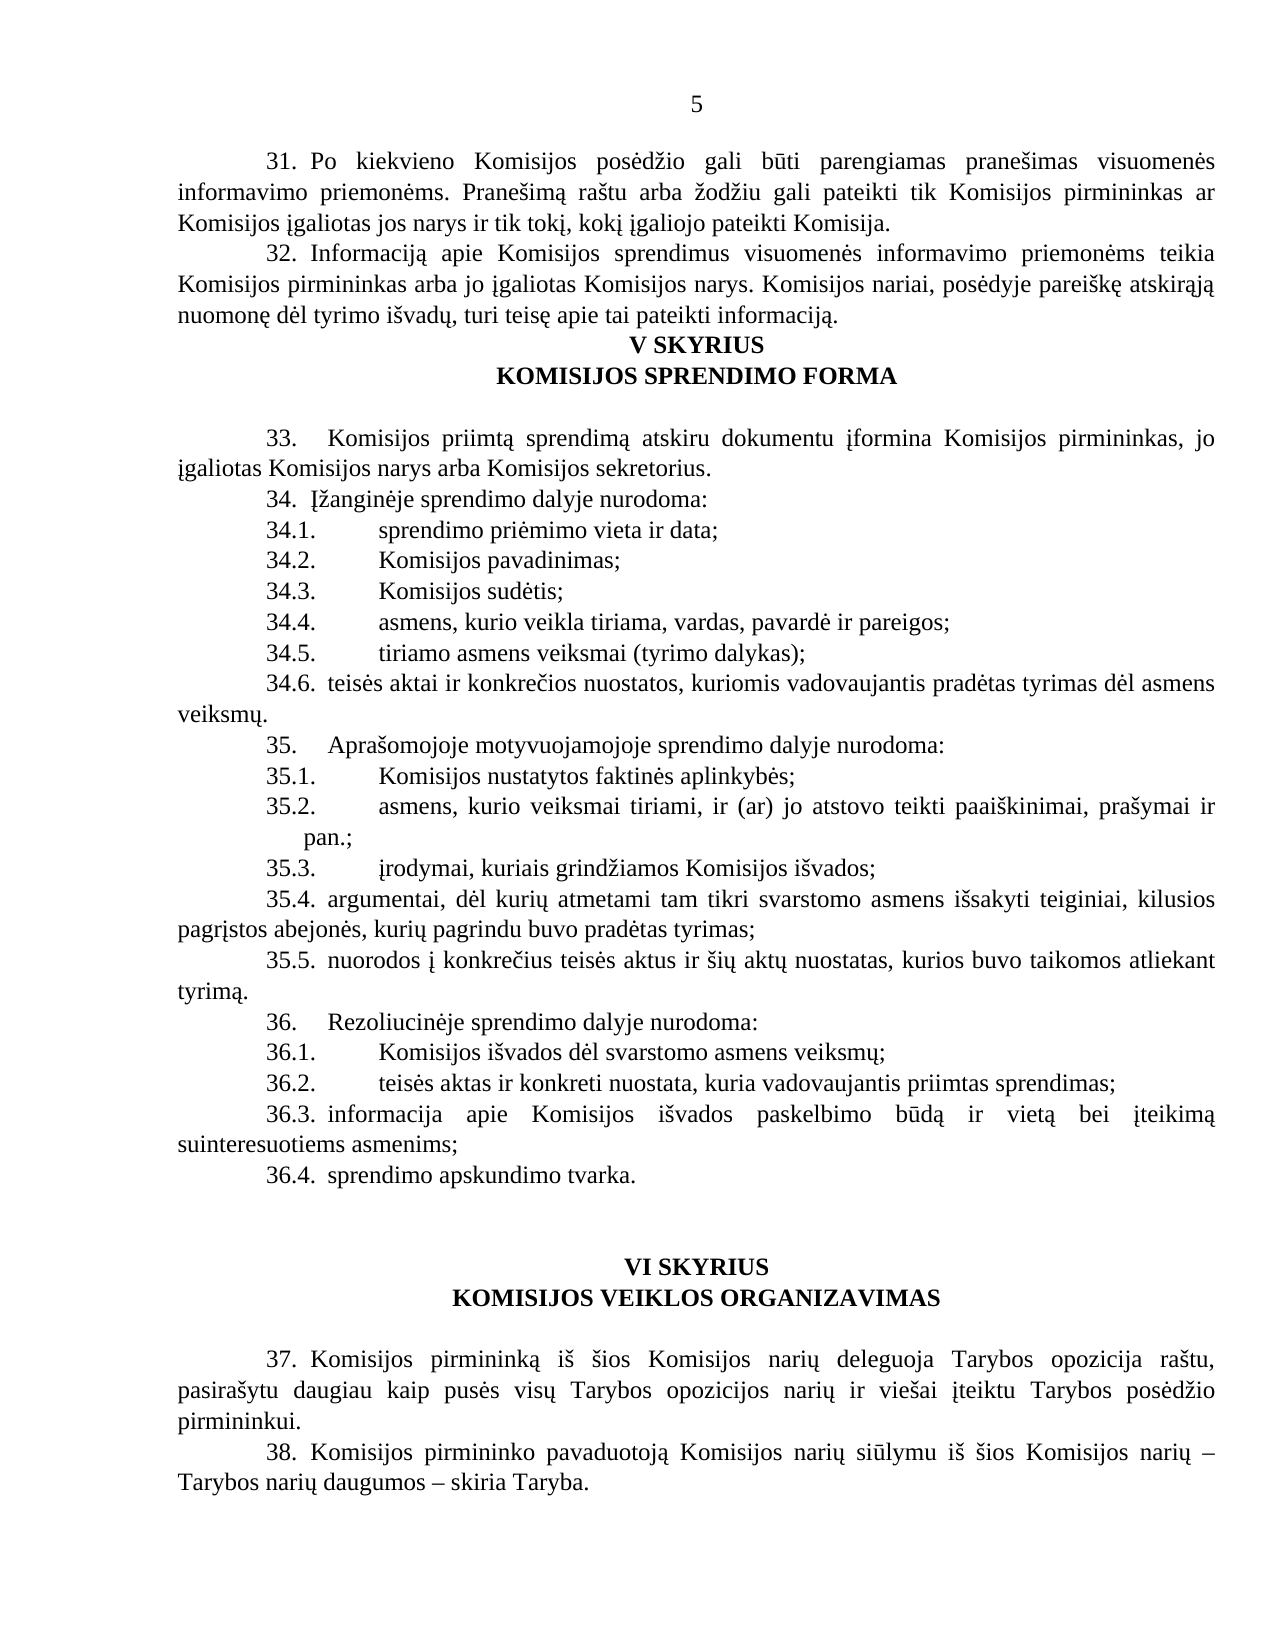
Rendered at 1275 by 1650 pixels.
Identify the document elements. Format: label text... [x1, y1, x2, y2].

text 31. Po kiekvieno Komisijos posėdžio gali būti parengiamas pranešimas visuomenės informavimo priemonėms. Pranešimą raštu arba žodžiu gali pateikti tik Komisijos pirmininkas ar Komisijos įgaliotas jos narys ir tik tokį, kokį įgaliojo pateikti Komisija. [177, 146, 1216, 236]
text VI SKYRIUS [177, 1252, 1216, 1281]
text 35.1. Komisijos nustatytos faktinės aplinkybės; [266, 761, 1216, 789]
text 34.5. tiriamo asmens veiksmai (tyrimo dalykas); [266, 638, 1216, 667]
text 34.3. Komisijos sudėtis; [266, 576, 1216, 605]
text KOMISIJOS VEIKLOS ORGANIZAVIMAS [177, 1283, 1216, 1312]
text KOMISIJOS SPRENDIMO FORMA [177, 361, 1216, 390]
text 36.1. Komisijos išvados dėl svarstomo asmens veiksmų; [266, 1037, 1216, 1066]
text 35. Aprašomojoje motyvuojamojoje sprendimo dalyje nurodoma: [252, 730, 1216, 759]
text 34.1. sprendimo priėmimo vieta ir data; [266, 515, 1216, 544]
text 36.3. informacija apie Komisijos išvados paskelbimo būdą ir vietą bei įteikimą suinteresuotiems asmenims; [177, 1099, 1216, 1158]
text 38. Komisijos pirmininko pavaduotoją Komisijos narių siūlymu iš šios Komisijos narių – Tarybos narių daugumos – skiria Taryba. [177, 1437, 1216, 1496]
text 34.2. Komisijos pavadinimas; [266, 546, 1216, 574]
text 35.4. argumentai, dėl kurių atmetami tam tikri svarstomo asmens išsakyti teiginiai, kilusios pagrįstos abejonės, kurių pagrindu buvo pradėtas tyrimas; [177, 884, 1216, 943]
text 35.3. įrodymai, kuriais grindžiamos Komisijos išvados; [266, 853, 1216, 882]
text 35.2. asmens, kurio veiksmai tiriami, ir (ar) jo atstovo teikti paaiškinimai, prašymai ir pan.; [266, 791, 1216, 851]
text 35.5. nuorodos į konkrečius teisės aktus ir šių aktų nuostatas, kurios buvo taikomos atliekant tyrimą. [177, 945, 1216, 1004]
text 36.4. sprendimo apskundimo tvarka. [177, 1160, 1216, 1189]
text 33. Komisijos priimtą sprendimą atskiru dokumentu įformina Komisijos pirmininkas, jo įgaliotas Komisijos narys arba Komisijos sekretorius. [177, 423, 1216, 482]
text 36.2. teisės aktas ir konkreti nuostata, kuria vadovaujantis priimtas sprendimas; [266, 1068, 1216, 1097]
text 32. Informaciją apie Komisijos sprendimus visuomenės informavimo priemonėms teikia Komisijos pirmininkas arba jo įgaliotas Komisijos narys. Komisijos nariai, posėdyje pareiškę atskirąją nuomonę dėl tyrimo išvadų, turi teisę apie tai pateikti informaciją. [177, 238, 1216, 328]
text V SKYRIUS [177, 331, 1216, 359]
text 34.6. teisės aktai ir konkrečios nuostatos, kuriomis vadovaujantis pradėtas tyrimas dėl asmens veiksmų. [177, 668, 1216, 728]
text 34.4. asmens, kurio veikla tiriama, vardas, pavardė ir pareigos; [266, 607, 1216, 636]
text 37. Komisijos pirmininką iš šios Komisijos narių deleguoja Tarybos opozicija raštu, pasirašytu daugiau kaip pusės visų Tarybos opozicijos narių ir viešai įteiktu Tarybos posėdžio pirmininkui. [177, 1344, 1216, 1435]
text 34. Įžanginėje sprendimo dalyje nurodoma: [252, 484, 1216, 513]
text 36. Rezoliucinėje sprendimo dalyje nurodoma: [252, 1007, 1216, 1035]
